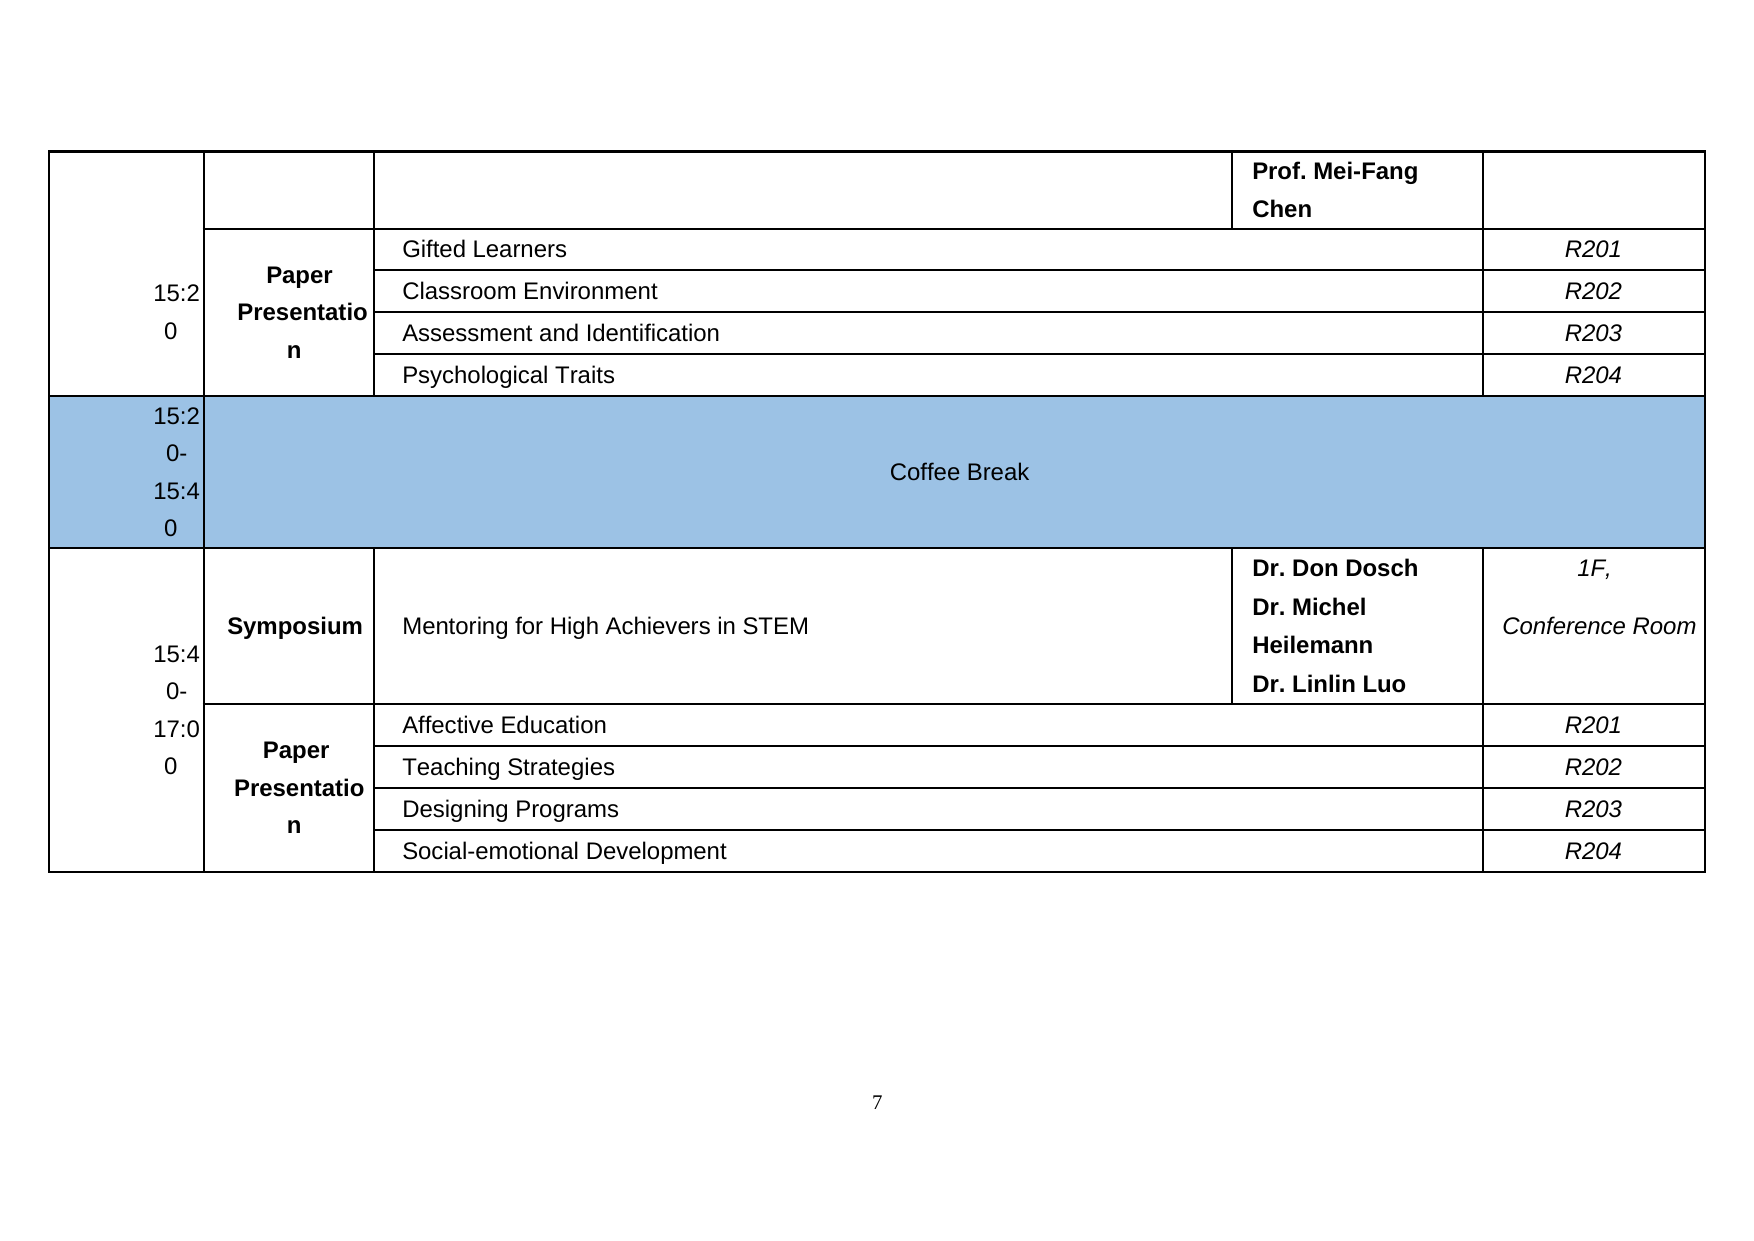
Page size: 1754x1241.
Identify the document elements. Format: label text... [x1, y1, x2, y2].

table_cell Psychological Traits [375, 355, 1482, 395]
table_cell R203 [1484, 313, 1704, 353]
table_cell 15:20 [50, 153, 203, 395]
table_cell Symposium [205, 549, 373, 703]
table_cell Dr. Michel Heilemann [1233, 587, 1482, 664]
table_cell [375, 153, 1231, 227]
table_cell R201 [1484, 230, 1704, 269]
table_cell Dr. Don Dosch [1233, 549, 1482, 587]
table_cell [1484, 153, 1704, 227]
table_cell Social-emotional Development [375, 831, 1482, 871]
table_cell Conference Room [1484, 587, 1704, 664]
table_cell Mentoring for High Achievers in STEM [375, 549, 1231, 703]
table_cell Classroom Environment [375, 271, 1482, 311]
table_cell Coffee Break [205, 397, 1704, 547]
table_cell [1484, 664, 1704, 703]
table_cell Designing Programs [375, 789, 1482, 829]
table_cell R203 [1484, 789, 1704, 829]
table_cell Affective Education [375, 705, 1482, 745]
table_cell 15:20-15:40 [50, 397, 203, 547]
table_cell R202 [1484, 747, 1704, 787]
table_cell [205, 153, 373, 227]
table_cell R202 [1484, 271, 1704, 311]
table_cell R201 [1484, 705, 1704, 745]
table_cell Assessment and Identification [375, 313, 1482, 353]
table_cell Prof. Mei-Fang Chen [1233, 153, 1482, 227]
table_cell Teaching Strategies [375, 747, 1482, 787]
table_cell 15:40-17:00 [50, 549, 203, 871]
table_cell R204 [1484, 355, 1704, 395]
table_cell Paper Presentation [205, 230, 373, 395]
table_cell R204 [1484, 831, 1704, 871]
table_cell Paper Presentation [205, 705, 373, 871]
table_cell 1F, [1484, 549, 1704, 587]
table_cell Dr. Linlin Luo [1233, 664, 1482, 703]
table_cell Gifted Learners [375, 230, 1482, 269]
